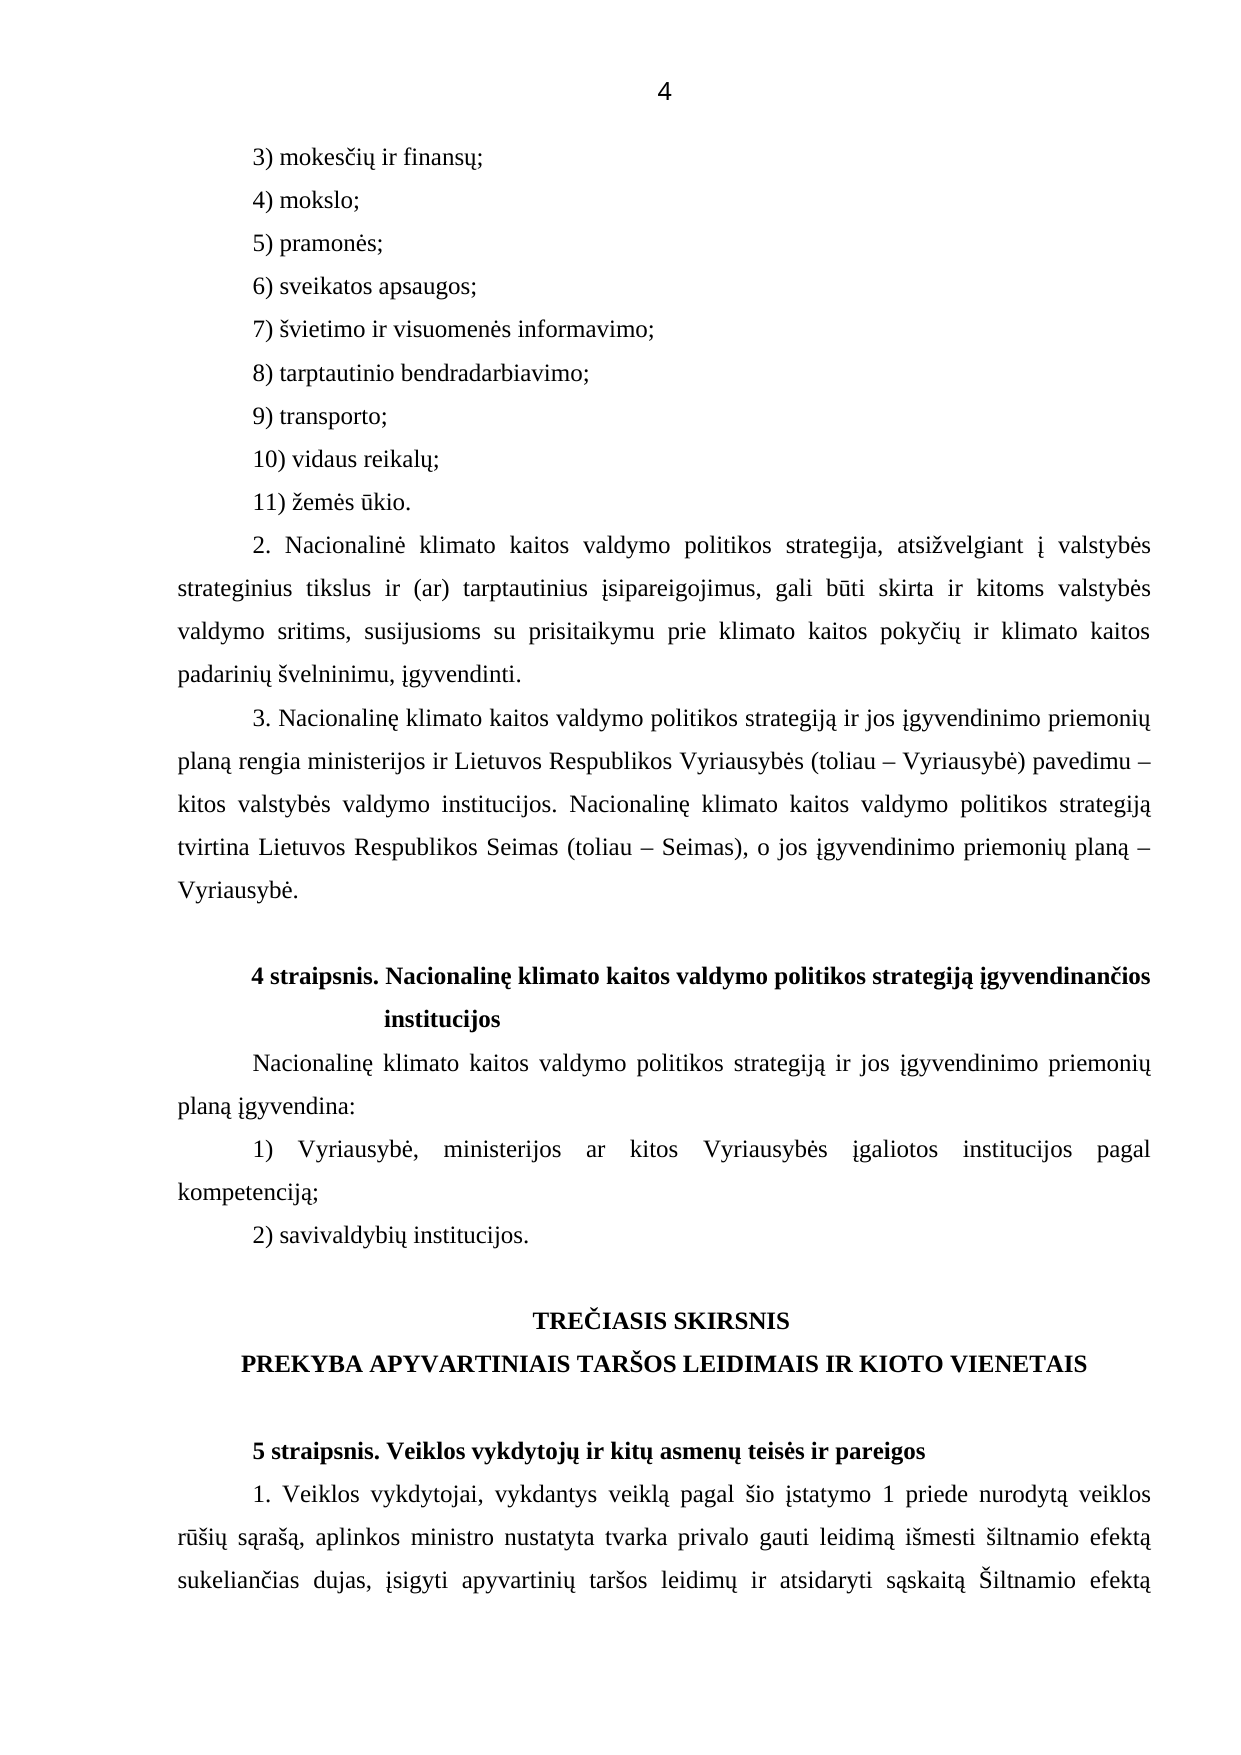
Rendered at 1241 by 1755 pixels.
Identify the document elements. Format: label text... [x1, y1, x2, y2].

text 4) mokslo; [177, 185, 1152, 214]
text 2) savivaldybių institucijos. [177, 1220, 1152, 1249]
text 11) žemės ūkio. [177, 487, 1152, 516]
text PREKYBA APYVARTINIAIS TARŠOS LEIDIMAIS IR KIOTO VIENETAIS [177, 1349, 1152, 1378]
text 5 straipsnis. Veiklos vykdytojų ir kitų asmenų teisės ir pareigos [177, 1436, 1152, 1464]
text 7) švietimo ir visuomenės informavimo; [177, 314, 1152, 343]
text Nacionalinę klimato kaitos valdymo politikos strategiją ir jos įgyvendinimo priemonių planą įgyvendina: [177, 1048, 1152, 1119]
text 4 straipsnis. Nacionalinę klimato kaitos valdymo politikos strategiją įgyvendinančios institucijos [251, 961, 1152, 1033]
text 1. Veiklos vykdytojai, vykdantys veiklą pagal šio įstatymo 1 priede nurodytą veiklos rūšių sąrašą, aplinkos ministro nustatyta tvarka privalo gauti leidimą išmesti šiltnamio efektą sukeliančias dujas, įsigyti apyvartinių taršos leidimų ir atsidaryti sąskaitą Šiltnamio efektą [177, 1479, 1152, 1594]
text 9) transporto; [177, 401, 1152, 429]
text 1) Vyriausybė, ministerijos ar kitos Vyriausybės įgaliotos institucijos pagal kompetenciją; [177, 1134, 1152, 1206]
text 3) mokesčių ir finansų; [177, 142, 1152, 171]
text 10) vidaus reikalų; [177, 444, 1152, 473]
text 6) sveikatos apsaugos; [177, 271, 1152, 300]
text TREČIASIS SKIRSNIS [177, 1306, 1152, 1335]
text 5) pramonės; [177, 228, 1152, 257]
text 3. Nacionalinę klimato kaitos valdymo politikos strategiją ir jos įgyvendinimo priemonių planą rengia ministerijos ir Lietuvos Respublikos Vyriausybės (toliau – Vyriausybė) pavedimu – kitos valstybės valdymo institucijos. Nacionalinę klimato kaitos valdymo politikos strategiją tvirtina Lietuvos Respublikos Seimas (toliau – Seimas), o jos įgyvendinimo priemonių planą – Vyriausybė. [177, 703, 1152, 904]
text 2. Nacionalinė klimato kaitos valdymo politikos strategija, atsižvelgiant į valstybės strateginius tikslus ir (ar) tarptautinius įsipareigojimus, gali būti skirta ir kitoms valstybės valdymo sritims, susijusioms su prisitaikymu prie klimato kaitos pokyčių ir klimato kaitos padarinių švelninimu, įgyvendinti. [177, 530, 1152, 688]
text 8) tarptautinio bendradarbiavimo; [177, 358, 1152, 386]
